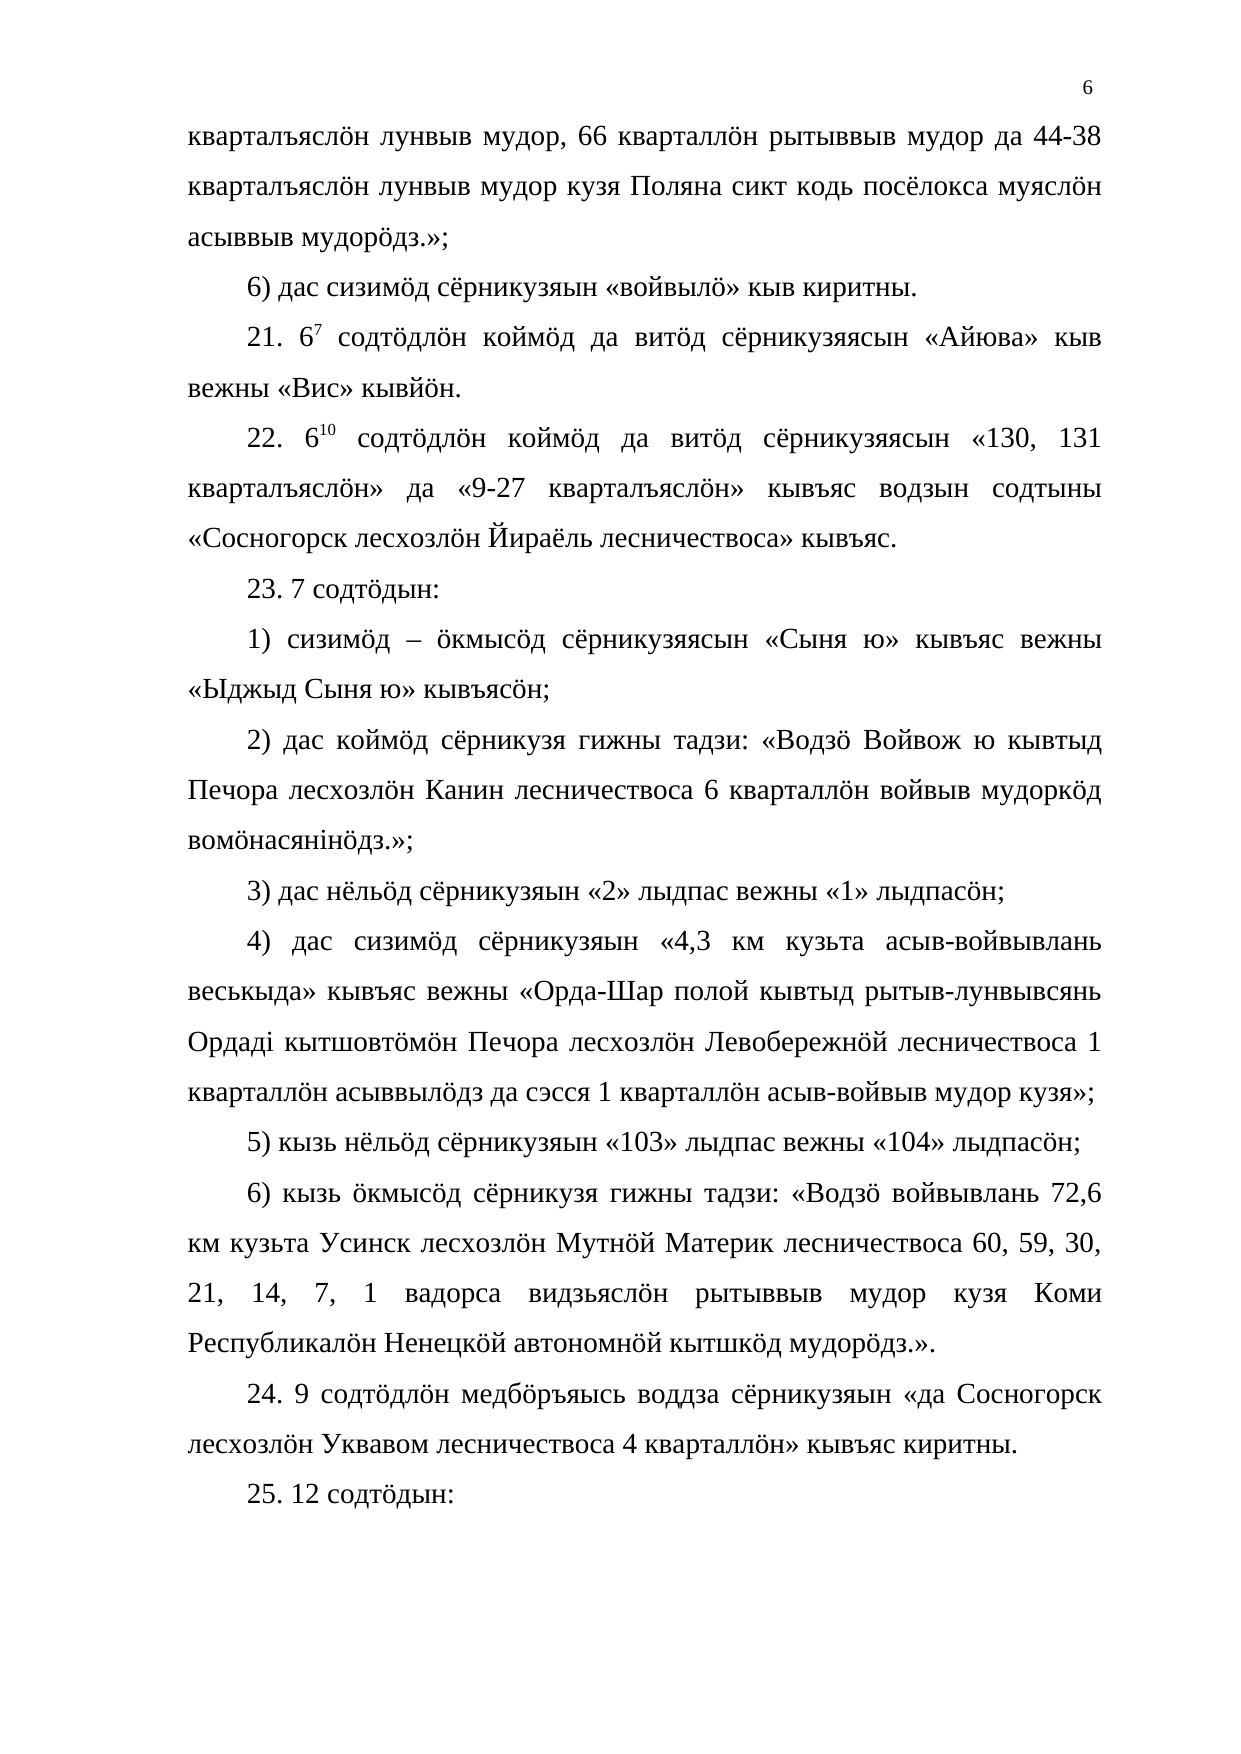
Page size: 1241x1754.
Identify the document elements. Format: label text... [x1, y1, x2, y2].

text 25. 12 содтöдын: [187, 1477, 1103, 1510]
text 2) дас коймöд сёрникузя гижны тадзи: «Водзö Войвож ю кывтыд Печора лесхозлöн Канин лесничествоса 6 кварталлöн войвыв мудоркöд вомöнасянiнöдз.»; [187, 722, 1103, 856]
text 4) дас сизимöд сёрникузяын «4,3 км кузьта асыв-войвывлань веськыда» кывъяс вежны «Орда-Шар полой кывтыд рытыв-лунвывсянь Ордадi кытшовтöмöн Печора лесхозлöн Левобережнöй лесничествоса 1 кварталлöн асыввылöдз да сэсся 1 кварталлöн асыв-войвыв мудор кузя»; [187, 923, 1103, 1108]
text 21. 67 содтöдлöн коймöд да витöд сёрникузяясын «Айюва» кыв вежны «Вис» кывйöн. [187, 319, 1103, 403]
text 6) кызь öкмысöд сёрникузя гижны тадзи: «Водзö войвывлань 72,6 км кузьта Усинск лесхозлöн Мутнöй Материк лесничествоса 60, 59, 30, 21, 14, 7, 1 вадорса видзьяслöн рытыввыв мудор кузя Коми Республикалöн Ненецкöй автономнöй кытшкöд мудорöдз.». [187, 1175, 1103, 1359]
text 24. 9 содтöдлöн медбöръяысь воддза сёрникузяын «да Сосногорск лесхозлöн Уквавом лесничествоса 4 кварталлöн» кывъяс киритны. [187, 1376, 1103, 1460]
text кварталъяслöн лунвыв мудор, 66 кварталлöн рытыввыв мудор да 44-38 кварталъяслöн лунвыв мудор кузя Поляна сикт кодь посёлокса муяслöн асыввыв мудорöдз.»; [187, 118, 1103, 252]
text 3) дас нёльöд сёрникузяын «2» лыдпас вежны «1» лыдпасöн; [187, 873, 1103, 906]
text 22. 610 содтöдлöн коймöд да витöд сёрникузяясын «130, 131 кварталъяслöн» да «9-27 кварталъяслöн» кывъяс водзын содтыны «Сосногорск лесхозлöн Йираёль лесничествоса» кывъяс. [187, 420, 1103, 554]
text 1) сизимöд – öкмысöд сёрникузяясын «Сыня ю» кывъяс вежны «Ыджыд Сыня ю» кывъясöн; [187, 621, 1103, 705]
text 23. 7 содтöдын: [187, 571, 1103, 604]
text 6) дас сизимöд сёрникузяын «войвылö» кыв киритны. [187, 269, 1103, 303]
text 5) кызь нёльöд сёрникузяын «103» лыдпас вежны «104» лыдпасöн; [187, 1124, 1103, 1158]
